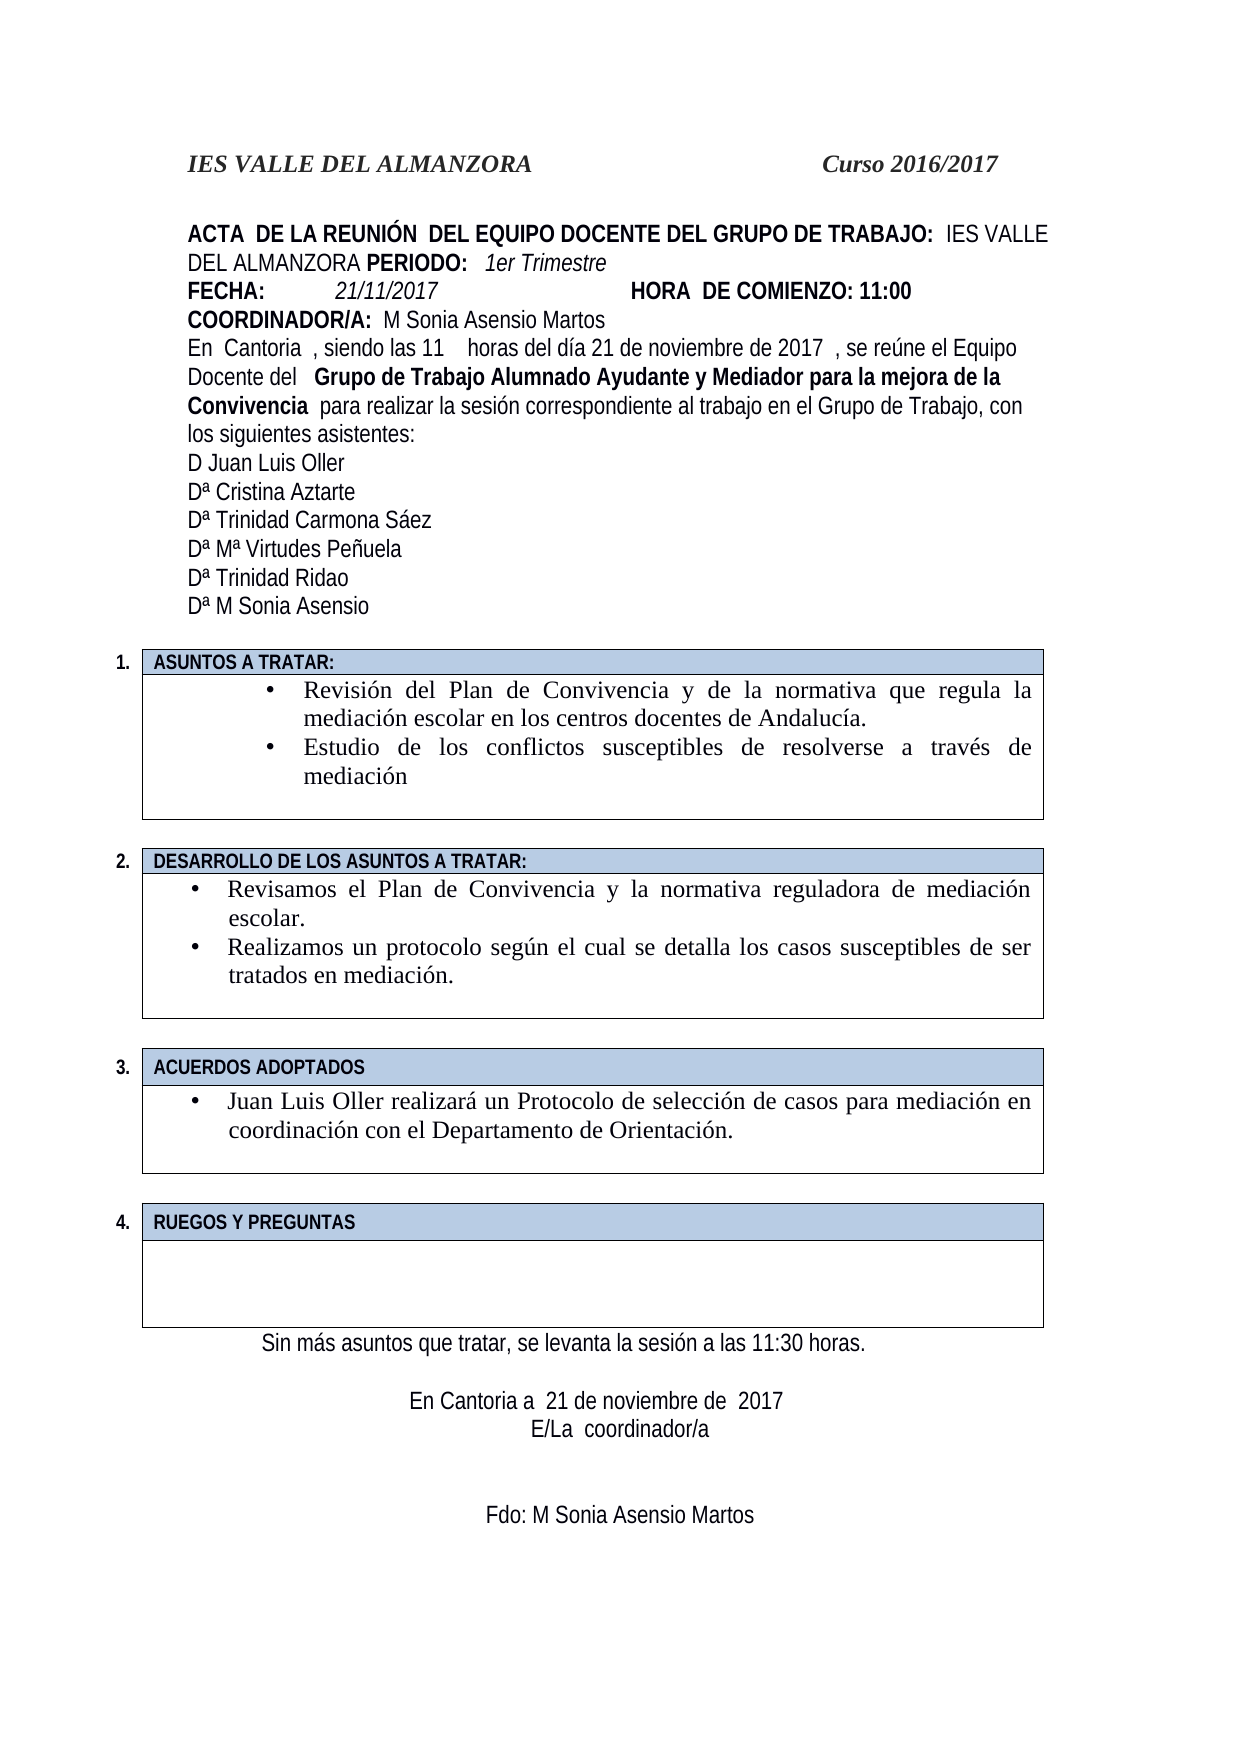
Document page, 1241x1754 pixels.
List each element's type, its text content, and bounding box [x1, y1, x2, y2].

text En Cantoria , siendo las 11 horas del día 21 de noviembre de 2017 , se reúne el Equipo Docente del Grupo de Trabajo Alumnado Ayudante y Mediador para la mejora de la Convivencia para realizar la sesión correspondiente al trabajo en el Grupo de Trabajo, con los siguientes asistentes: [187, 333, 1053, 448]
table_cell Revisión del Plan de Convivencia y de la normativa que regula la mediación escolar en los centros docentes de Andalucía. Estudio de los conflictos susceptibles de resolverse a través de mediación [143, 675, 1043, 818]
table_cell Revisamos el Plan de Convivencia y la normativa reguladora de mediación escolar. Realizamos un protocolo según el cual se detalla los casos susceptibles de ser tratados en mediación. [143, 874, 1043, 1018]
table_cell Juan Luis Oller realizará un Protocolo de selección de casos para mediación en coordinación con el Departamento de Orientación. [143, 1086, 1043, 1173]
text Sin más asuntos que tratar, se levanta la sesión a las 11:30 horas. [187, 1328, 1053, 1357]
text Dª Cristina Aztarte [187, 477, 1053, 505]
text D Juan Luis Oller [187, 448, 1053, 477]
table_header RUEGOS Y PREGUNTAS [143, 1204, 1043, 1240]
table_header DESARROLLO DE LOS ASUNTOS A TRATAR: [143, 849, 1043, 873]
text Fdo: M Sonia Asensio Martos [187, 1500, 1053, 1529]
table_header ACUERDOS ADOPTADOS [143, 1049, 1043, 1085]
text FECHA: 21/11/2017 HORA DE COMIENZO: 11:00 [187, 276, 1053, 305]
table_header ASUNTOS A TRATAR: [143, 650, 1043, 674]
table_cell [143, 1241, 1043, 1327]
text ACTA DE LA REUNIÓN DEL EQUIPO DOCENTE DEL GRUPO DE TRABAJO: IES VALLE DEL ALMANZORA PERIODO: 1er Trimestre [187, 219, 1053, 276]
text COORDINADOR/A: M Sonia Asensio Martos [187, 305, 1053, 333]
text Dª Mª Virtudes Peñuela [187, 534, 1053, 563]
text E/La coordinador/a [187, 1414, 1053, 1443]
text Dª M Sonia Asensio [187, 591, 1053, 620]
text En Cantoria a 21 de noviembre de 2017 [187, 1386, 1053, 1414]
text Dª Trinidad Carmona Sáez [187, 505, 1053, 534]
text Dª Trinidad Ridao [187, 563, 1053, 591]
